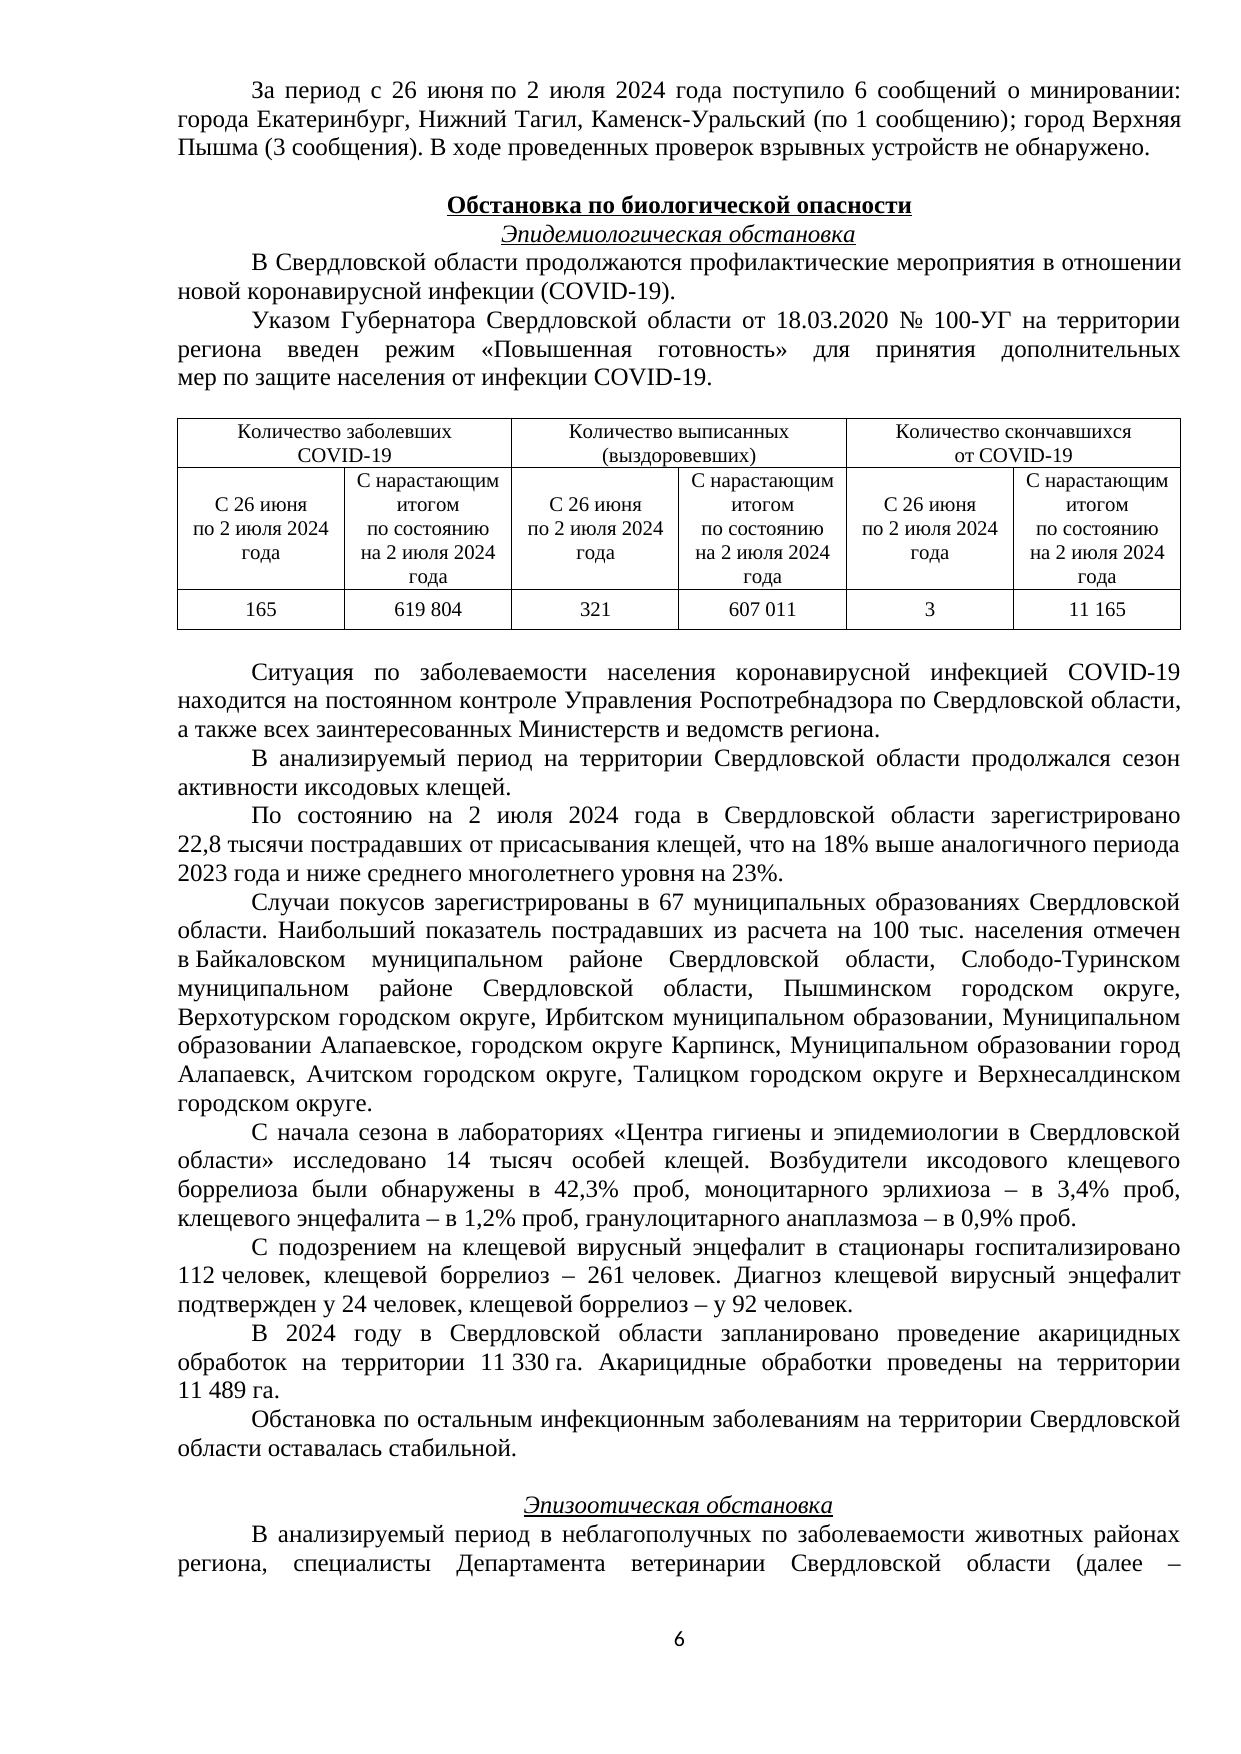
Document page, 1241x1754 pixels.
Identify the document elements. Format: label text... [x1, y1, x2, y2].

table_header Количество скончавшихся от COVID-19 [847, 419, 1180, 467]
text Обстановка по остальным инфекционным заболеваниям на территории Свердловской области оставалась стабильной. [177, 1404, 1181, 1462]
text Случаи покусов зарегистрированы в 67 муниципальных образованиях Свердловской области. Наибольший показатель пострадавших из расчета на 100 тыс. населения отмечен в Байкаловском муниципальном районе Свердловской области, Слободо-Туринском муниципальном районе Свердловской области, Пышминском городском округе, Верхотурском городском округе, Ирбитском муниципальном образовании, Муниципальном образовании Алапаевское, городском округе Карпинск, Муниципальном образовании город Алапаевск, Ачитском городском округе, Талицком городском округе и Верхнесалдинском городском округе. [177, 887, 1181, 1117]
text Обстановка по биологической опасности [177, 190, 1181, 219]
text В 2024 году в Свердловской области запланировано проведение акарицидных обработок на территории 11 330 га. Акарицидные обработки проведены на территории 11 489 га. [177, 1318, 1181, 1404]
table_cell 11 165 [1014, 590, 1180, 629]
table_cell С нарастающим итогом по состоянию на 2 июля 2024 года [345, 468, 511, 588]
table_cell 3 [847, 590, 1013, 629]
text Указом Губернатора Свердловской области от 18.03.2020 № 100-УГ на территории региона введен режим «Повышенная готовность» для принятия дополнительных мер по защите населения от инфекции COVID-19. [177, 305, 1181, 391]
text В анализируемый период в неблагополучных по заболеваемости животных районах региона, специалисты Департамента ветеринарии Свердловской области (далее – [177, 1519, 1181, 1577]
table_cell С нарастающим итогом по состоянию на 2 июля 2024 года [679, 468, 846, 588]
table_cell С нарастающим итогом по состоянию на 2 июля 2024 года [1014, 468, 1180, 588]
text С подозрением на клещевой вирусный энцефалит в стационары госпитализировано 112 человек, клещевой боррелиоз – 261 человек. Диагноз клещевой вирусный энцефалит подтвержден у 24 человек, клещевой боррелиоз – у 92 человек. [177, 1232, 1181, 1318]
text За период с 26 июня по 2 июля 2024 года поступило 6 сообщений о минировании: города Екатеринбург, Нижний Тагил, Каменск-Уральский (по 1 сообщению); город Верхняя Пышма (3 сообщения). В ходе проведенных проверок взрывных устройств не обнаружено. [177, 75, 1181, 161]
table_cell 607 011 [679, 590, 846, 629]
text По состоянию на 2 июля 2024 года в Свердловской области зарегистрировано 22,8 тысячи пострадавших от присасывания клещей, что на 18% выше аналогичного периода 2023 года и ниже среднего многолетнего уровня на 23%. [177, 800, 1181, 887]
text В Свердловской области продолжаются профилактические мероприятия в отношении новой коронавирусной инфекции (COVID-19). [177, 247, 1181, 305]
table_cell С 26 июня по 2 июля 2024 года [512, 468, 678, 588]
table_cell 165 [178, 590, 344, 629]
text Эпизоотическая обстановка [177, 1490, 1181, 1519]
table_cell 619 804 [345, 590, 511, 629]
table_header Количество выписанных (выздоровевших) [512, 419, 846, 467]
table_cell С 26 июня по 2 июля 2024 года [847, 468, 1013, 588]
text Ситуация по заболеваемости населения коронавирусной инфекцией COVID-19 находится на постоянном контроле Управления Роспотребнадзора по Свердловской области, а также всех заинтересованных Министерств и ведомств региона. [177, 657, 1181, 743]
table_header Количество заболевших COVID- 19 [178, 419, 511, 467]
table_cell С 26 июня по 2 июля 2024 года [178, 468, 344, 588]
text С начала сезона в лабораториях «Центра гигиены и эпидемиологии в Свердловской области» исследовано 14 тысяч особей клещей. Возбудители иксодового клещевого боррелиоза были обнаружены в 42,3% проб, моноцитарного эрлихиоза – в 3,4% проб, клещевого энцефалита – в 1,2% проб, гранулоцитарного анаплазмоза – в 0,9% проб. [177, 1117, 1181, 1232]
table_cell 321 [512, 590, 678, 629]
text В анализируемый период на территории Свердловской области продолжался сезон активности иксодовых клещей. [177, 743, 1181, 800]
text Эпидемиологическая обстановка [177, 219, 1181, 247]
